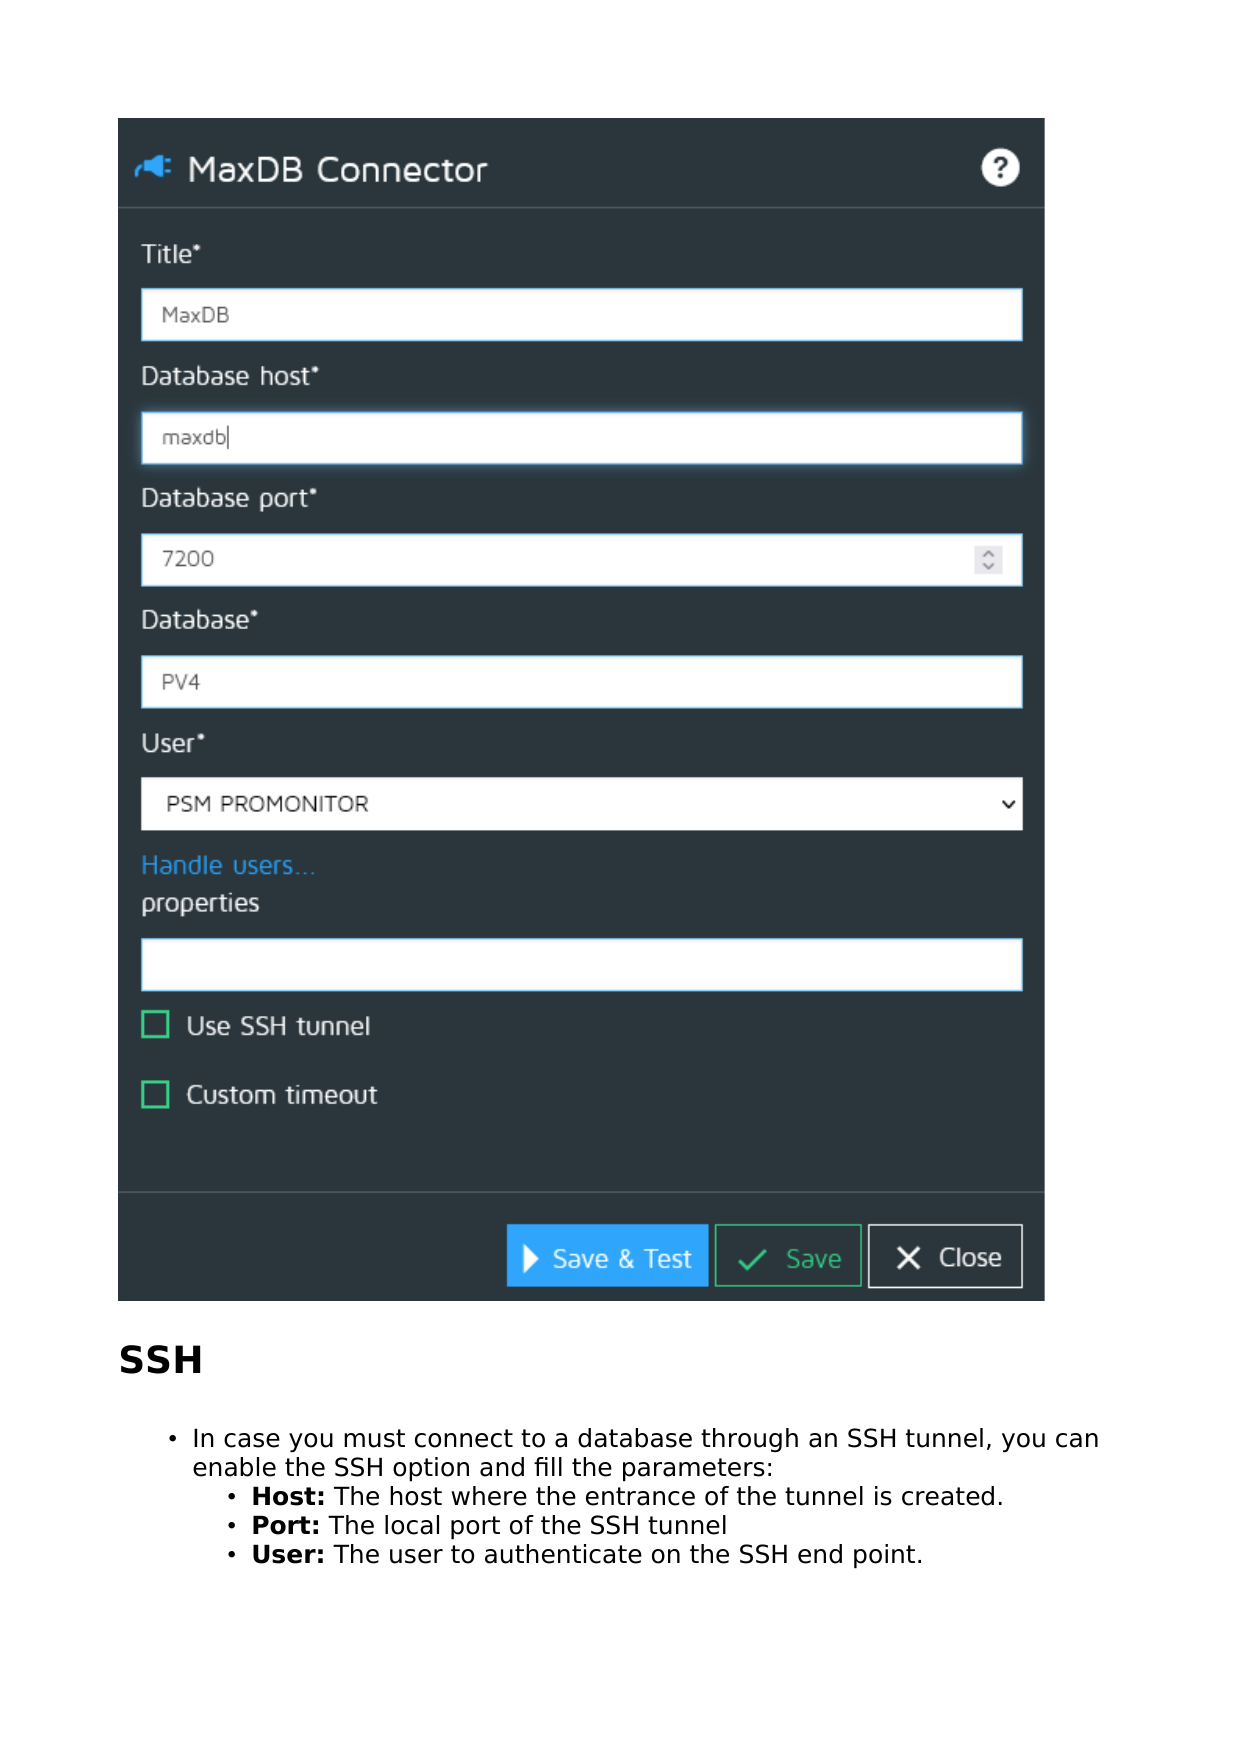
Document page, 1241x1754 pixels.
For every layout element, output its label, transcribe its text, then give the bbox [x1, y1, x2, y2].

list Port: The local port of the SSH tunnel [236, 1512, 1122, 1541]
list Host: The host where the entrance of the tunnel is created. [236, 1482, 1122, 1512]
subtitle SSH [118, 1338, 1122, 1382]
list In case you must connect to a database through an SSH tunnel, you can enable the SSH option and fill the parameters: [177, 1424, 1122, 1482]
picture [118, 118, 1045, 1301]
list User: The user to authenticate on the SSH end point. [236, 1541, 1122, 1570]
